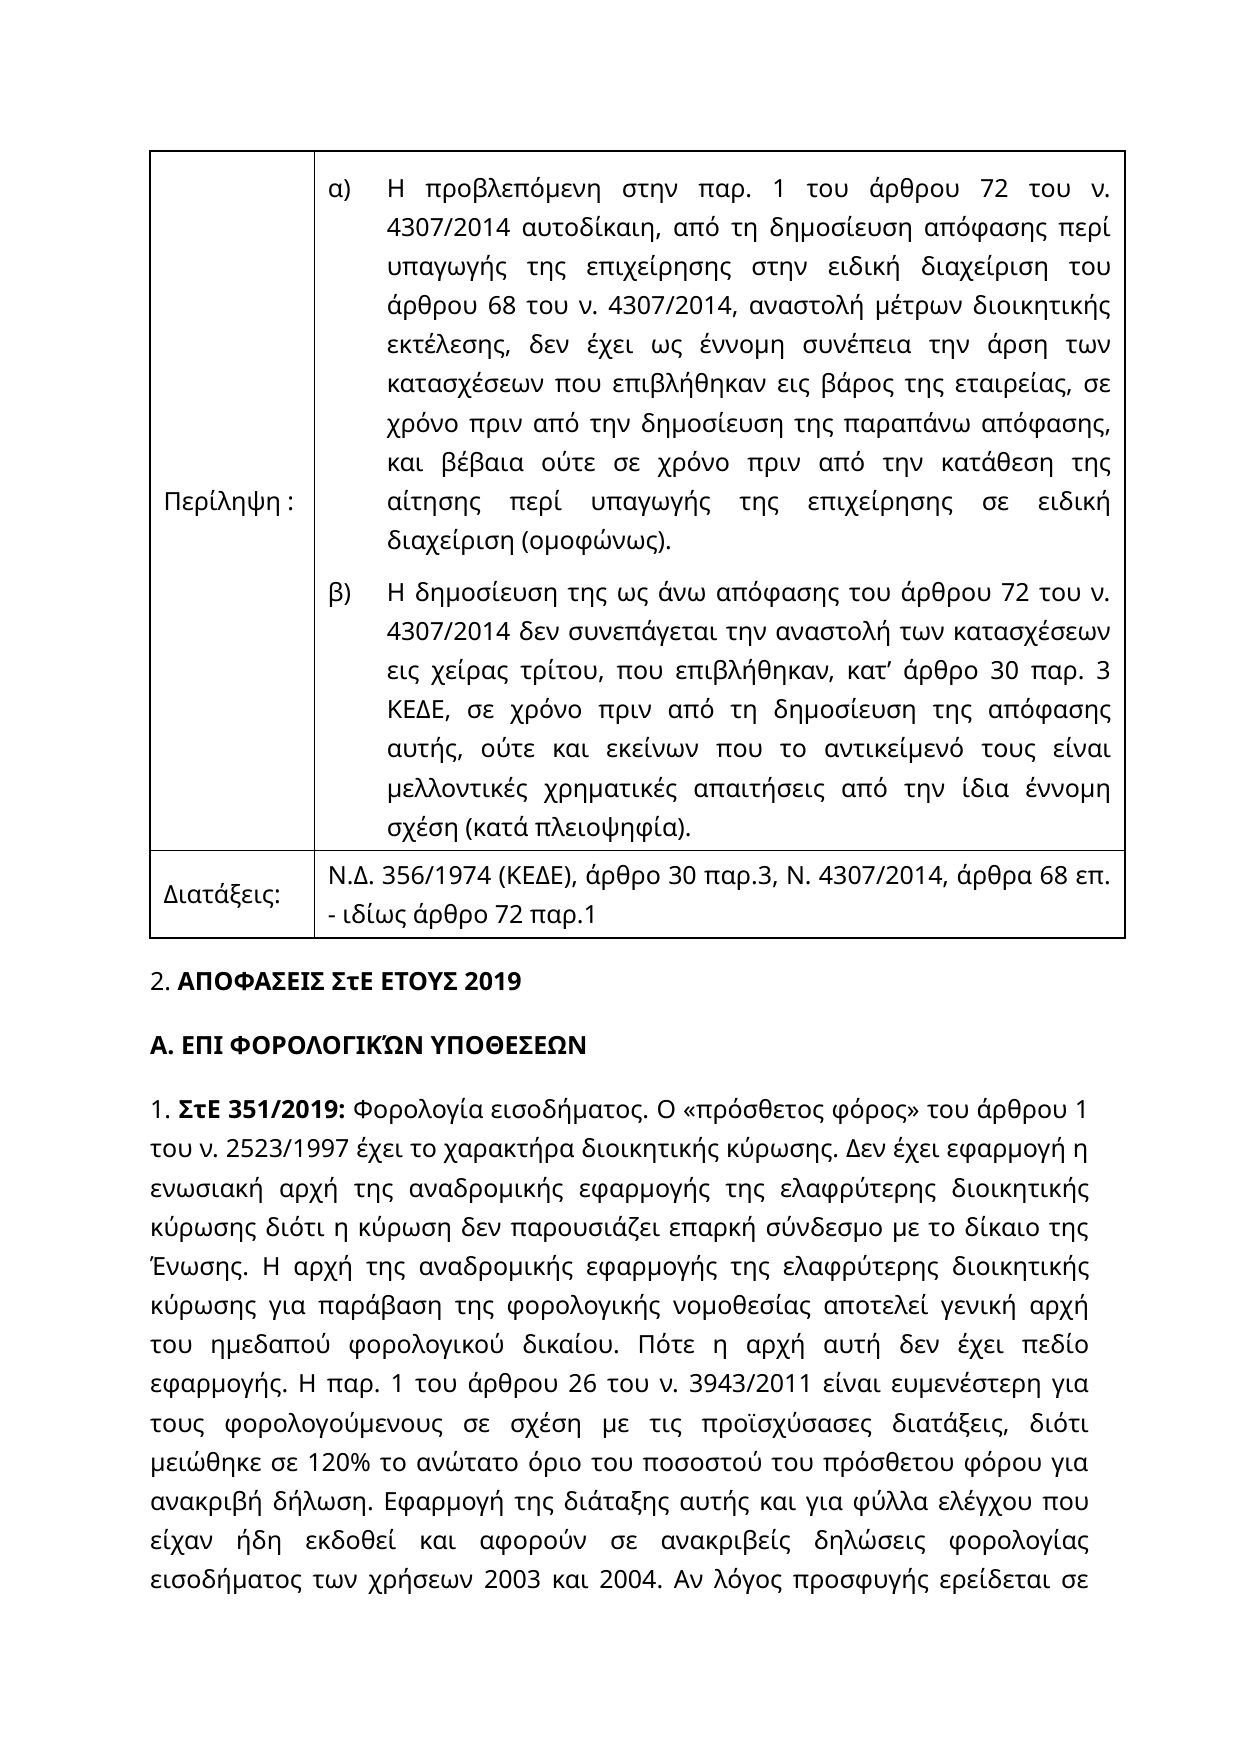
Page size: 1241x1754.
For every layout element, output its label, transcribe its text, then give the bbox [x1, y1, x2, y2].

table_cell Διατάξεις: [151, 851, 314, 937]
text 1. ΣτΕ 351/2019: Φορολογία εισοδήματος. Ο «πρόσθετος φόρος» του άρθρου 1 του ν. 2523/1997 έχει το χαρακτήρα διοικητικής κύρωσης. Δεν έχει εφαρμογή η ενωσιακή αρχή της αναδρομικής εφαρμογής της ελαφρύτερης διοικητικής κύρωσης διότι η κύρωση δεν παρουσιάζει επαρκή σύνδεσμο με το δίκαιο της Ένωσης. Η αρχή της αναδρομικής εφαρμογής της ελαφρύτερης διοικητικής κύρωσης για παράβαση της φορολογικής νομοθεσίας αποτελεί γενική αρχή του ημεδαπού φορολογικού δικαίου. Πότε η αρχή αυτή δεν έχει πεδίο εφαρμογής. Η παρ. 1 του άρθρου 26 του ν. 3943/2011 είναι ευμενέστερη για τους φορολογούμενους σε σχέση με τις προϊσχύσασες διατάξεις, διότι μειώθηκε σε 120% το ανώτατο όριο του ποσοστού του πρόσθετου φόρου για ανακριβή δήλωση. Εφαρμογή της διάταξης αυτής και για φύλλα ελέγχου που είχαν ήδη εκδοθεί και αφορούν σε ανακριβείς δηλώσεις φορολογίας εισοδήματος των χρήσεων 2003 και 2004. Αν λόγος προσφυγής ερείδεται σε [150, 1092, 1090, 1596]
text 2. ΑΠΟΦΑΣΕΙΣ ΣτΕ ΕΤΟΥΣ 2019 [150, 964, 1090, 998]
table_cell α) Η προβλεπόμενη στην παρ. 1 του άρθρου 72 του ν. 4307/2014 αυτοδίκαιη, από τη δημοσίευση απόφασης περί υπαγωγής της επιχείρησης στην ειδική διαχείριση του άρθρου 68 του ν. 4307/2014, αναστολή μέτρων διοικητικής εκτέλεσης, δεν έχει ως έννομη συνέπεια την άρση των κατασχέσεων που επιβλήθηκαν εις βάρος της εταιρείας, σε χρόνο πριν από την δημοσίευση της παραπάνω απόφασης, και βέβαια ούτε σε χρόνο πριν από την κατάθεση της αίτησης περί υπαγωγής της επιχείρησης σε ειδική διαχείριση (ομοφώνως). β) Η δημοσίευση της ως άνω απόφασης του άρθρου 72 του ν. 4307/2014 δεν συνεπάγεται την αναστολή των κατασχέσεων εις χείρας τρίτου, που επιβλήθηκαν, κατ’ άρθρο 30 παρ. 3 ΚΕΔΕ, σε χρόνο πριν από τη δημοσίευση της απόφασης αυτής, ούτε και εκείνων που το αντικείμενό τους είναι μελλοντικές χρηματικές απαιτήσεις από την ίδια έννομη σχέση (κατά πλειοψηφία). [315, 152, 1124, 850]
text A. ΕΠΙ ΦΟΡΟΛΟΓΙΚΏΝ ΥΠΟΘΕΣΕΩΝ [150, 1028, 1090, 1062]
table_cell Ν.Δ. 356/1974 (ΚΕΔΕ), άρθρο 30 παρ.3, Ν. 4307/2014, άρθρα 68 επ. - ιδίως άρθρο 72 παρ.1 [315, 851, 1124, 937]
table_cell Περίληψη : [151, 152, 314, 850]
